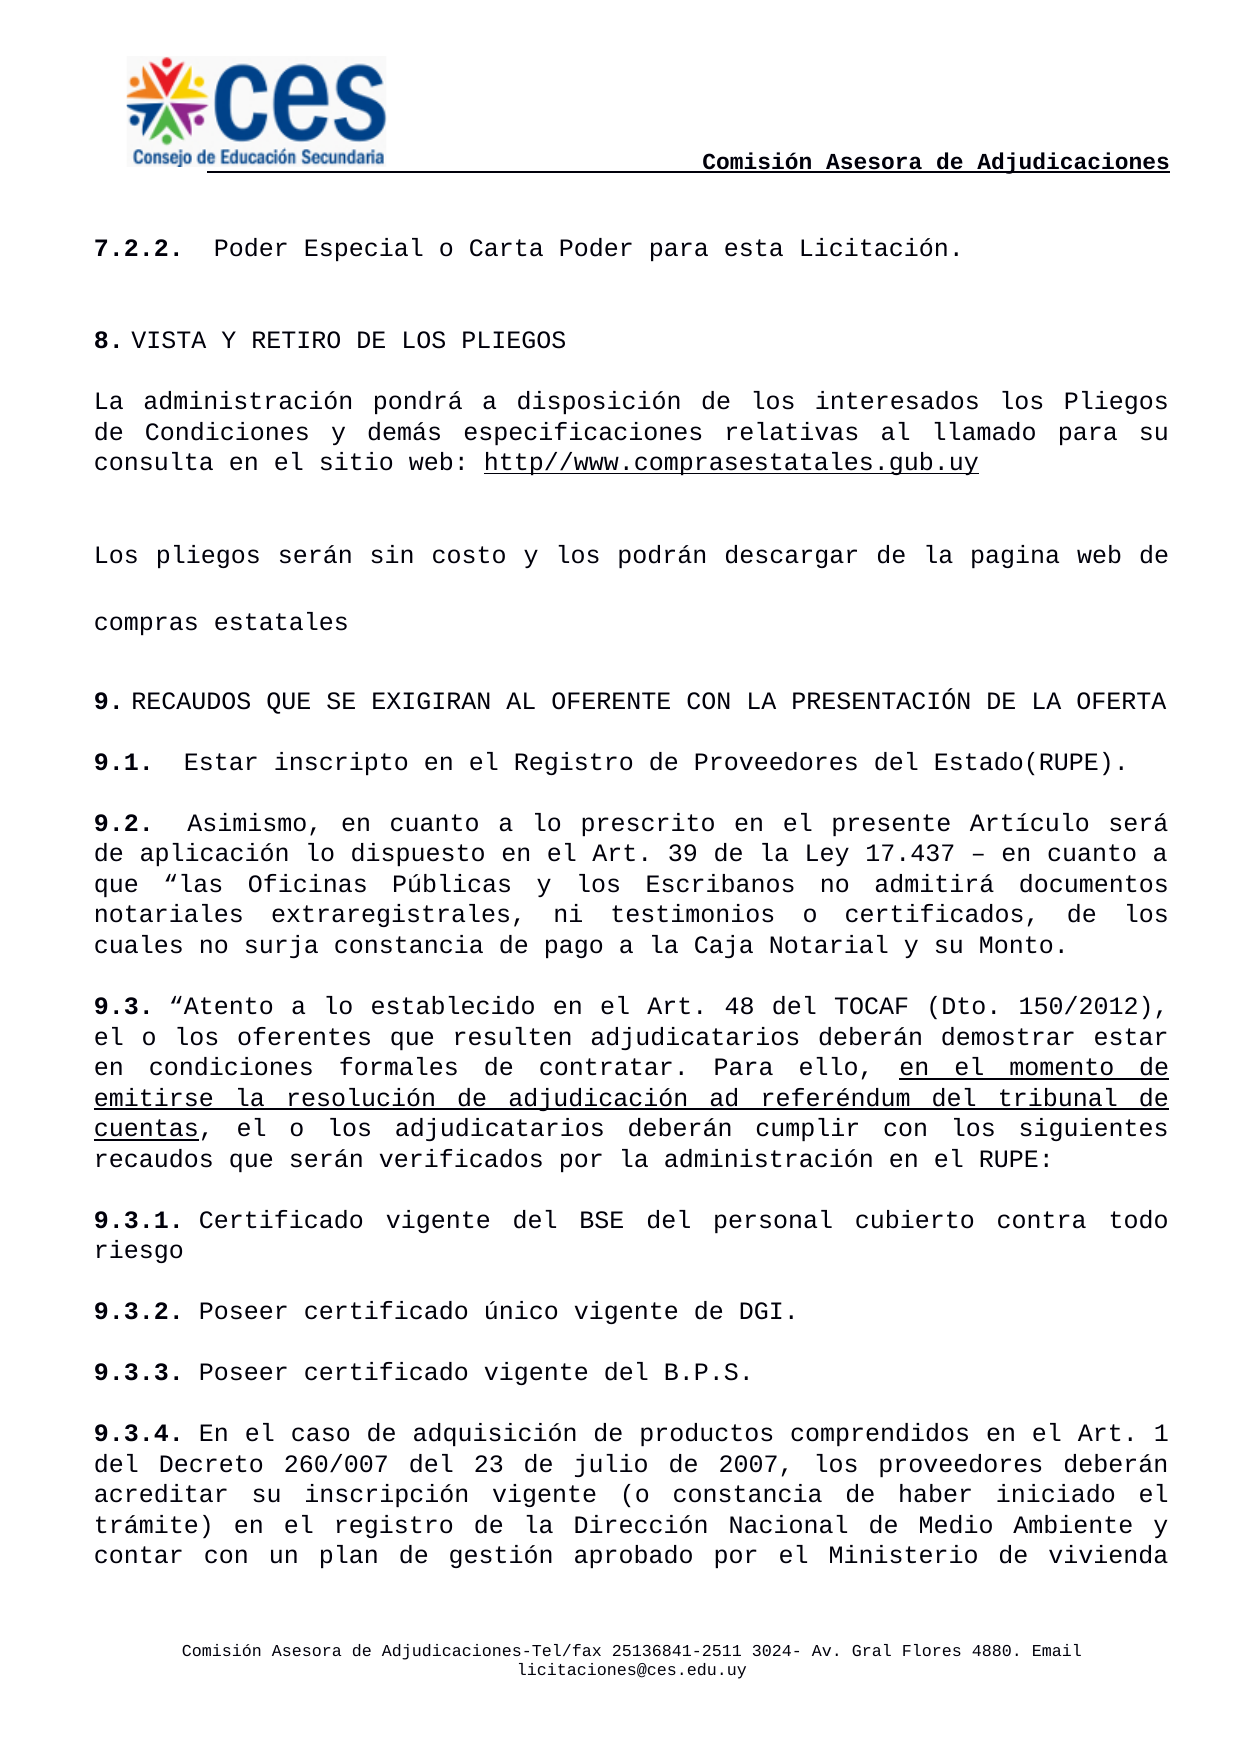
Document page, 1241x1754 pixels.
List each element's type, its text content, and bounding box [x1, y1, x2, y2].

list Estar inscripto en el Registro de Proveedores del Estado(RUPE). [94, 749, 1169, 778]
list En el caso de adquisición de productos comprendidos en el Art. 1 del Decreto 260/007 del 23 de julio de 2007, los proveedores deberán acreditar su inscripción vigente (o constancia de haber iniciado el trámite) en el registro de la Dirección Nacional de Medio Ambiente y contar con un plan de gestión aprobado por el Ministerio de vivienda [94, 1421, 1169, 1571]
list VISTA Y RETIRO DE LOS PLIEGOS [94, 327, 1169, 356]
list RECAUDOS QUE SE EXIGIRAN AL OFERENTE CON LA PRESENTACIÓN DE LA OFERTA [94, 688, 1169, 717]
list Poseer certificado único vigente de DGI. [94, 1299, 1169, 1327]
list La administración pondrá a disposición de los interesados los Pliegos de Condiciones y demás especificaciones relativas al llamado para su consulta en el sitio web: http//www.comprasestatales.gub.uy [94, 388, 1169, 478]
list Poder Especial o Carta Poder para esta Licitación. [94, 236, 1169, 264]
picture [126, 56, 387, 167]
list Asimismo, en cuanto a lo prescrito en el presente Artículo será de aplicación lo dispuesto en el Art. 39 de la Ley 17.437 – en cuanto a que “las Oficinas Públicas y los Escribanos no admitirá documentos notariales extraregistrales, ni testimonios o certificados, de los cuales no surja constancia de pago a la Caja Notarial y su Monto. [94, 811, 1169, 961]
list Certificado vigente del BSE del personal cubierto contra todo riesgo [94, 1207, 1169, 1266]
list cuentas, el o los adjudicatarios deberán cumplir con los siguientes recaudos que serán verificados por la administración en el RUPE: [94, 1110, 1169, 1174]
list Poseer certificado vigente del B.P.S. [94, 1360, 1169, 1388]
list “Atento a lo establecido en el Art. 48 del TOCAF (Dto. 150/2012), el o los oferentes que resulten adjudicatarios deberán demostrar estar en condiciones formales de contratar. Para ello, en el momento de emitirse la resolución de adjudicación ad referéndum del tribunal de [94, 994, 1169, 1108]
list Los pliegos serán sin costo y los podrán descargar de la pagina web de compras estatales [94, 527, 1169, 638]
